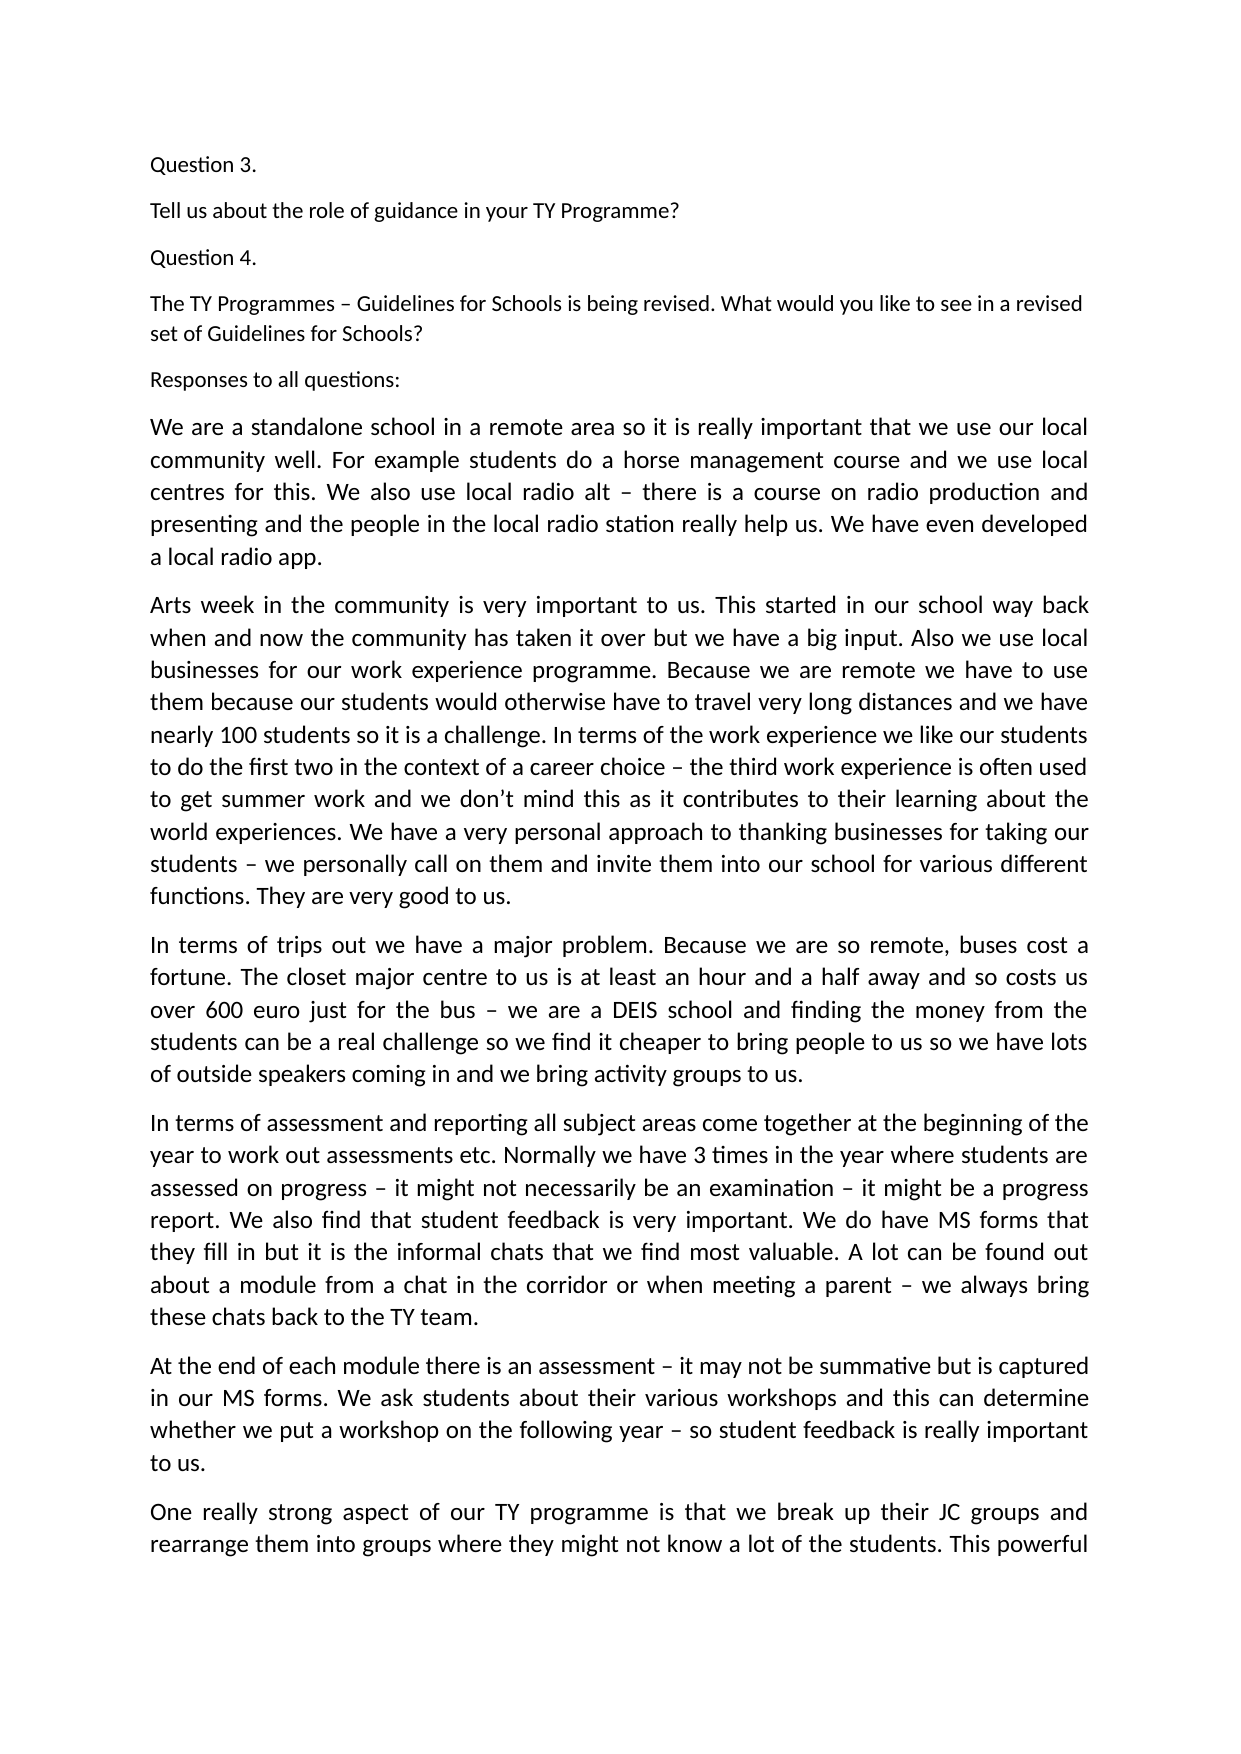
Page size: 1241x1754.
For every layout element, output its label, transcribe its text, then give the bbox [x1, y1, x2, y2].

text Responses to all questions: [150, 365, 1090, 393]
text One really strong aspect of our TY programme is that we break up their JC groups and rearrange them into groups where they might not know a lot of the students. This powerful [150, 1496, 1090, 1559]
text We are a standalone school in a remote area so it is really important that we use our local community well. For example students do a horse management course and we use local centres for this. We also use local radio alt – there is a course on radio production and presenting and the people in the local radio station really help us. We have even developed a local radio app. [150, 411, 1090, 571]
text Question 4. [150, 243, 1090, 271]
text The TY Programmes – Guidelines for Schools is being revised. What would you like to see in a revised set of Guidelines for Schools? [150, 289, 1090, 347]
text In terms of assessment and reporting all subject areas come together at the beginning of the year to work out assessments etc. Normally we have 3 times in the year where students are assessed on progress – it might not necessarily be an examination – it might be a progress report. We also find that student feedback is very important. We do have MS forms that they fill in but it is the informal chats that we find most valuable. A lot can be found out about a module from a chat in the corridor or when meeting a parent – we always bring these chats back to the TY team. [150, 1107, 1090, 1332]
text Question 3. [150, 150, 1090, 178]
text In terms of trips out we have a major problem. Because we are so remote, buses cost a fortune. The closet major centre to us is at least an hour and a half away and so costs us over 600 euro just for the bus – we are a DEIS school and finding the money from the students can be a real challenge so we find it cheaper to bring people to us so we have lots of outside speakers coming in and we bring activity groups to us. [150, 929, 1090, 1089]
text Arts week in the community is very important to us. This started in our school way back when and now the community has taken it over but we have a big input. Also we use local businesses for our work experience programme. Because we are remote we have to use them because our students would otherwise have to travel very long distances and we have nearly 100 students so it is a challenge. In terms of the work experience we like our students to do the first two in the context of a career choice – the third work experience is often used to get summer work and we don’t mind this as it contributes to their learning about the world experiences. We have a very personal approach to thanking businesses for taking our students – we personally call on them and invite them into our school for various different functions. They are very good to us. [150, 589, 1090, 911]
text At the end of each module there is an assessment – it may not be summative but is captured in our MS forms. We ask students about their various workshops and this can determine whether we put a workshop on the following year – so student feedback is really important to us. [150, 1350, 1090, 1477]
text Tell us about the role of guidance in your TY Programme? [150, 196, 1090, 224]
